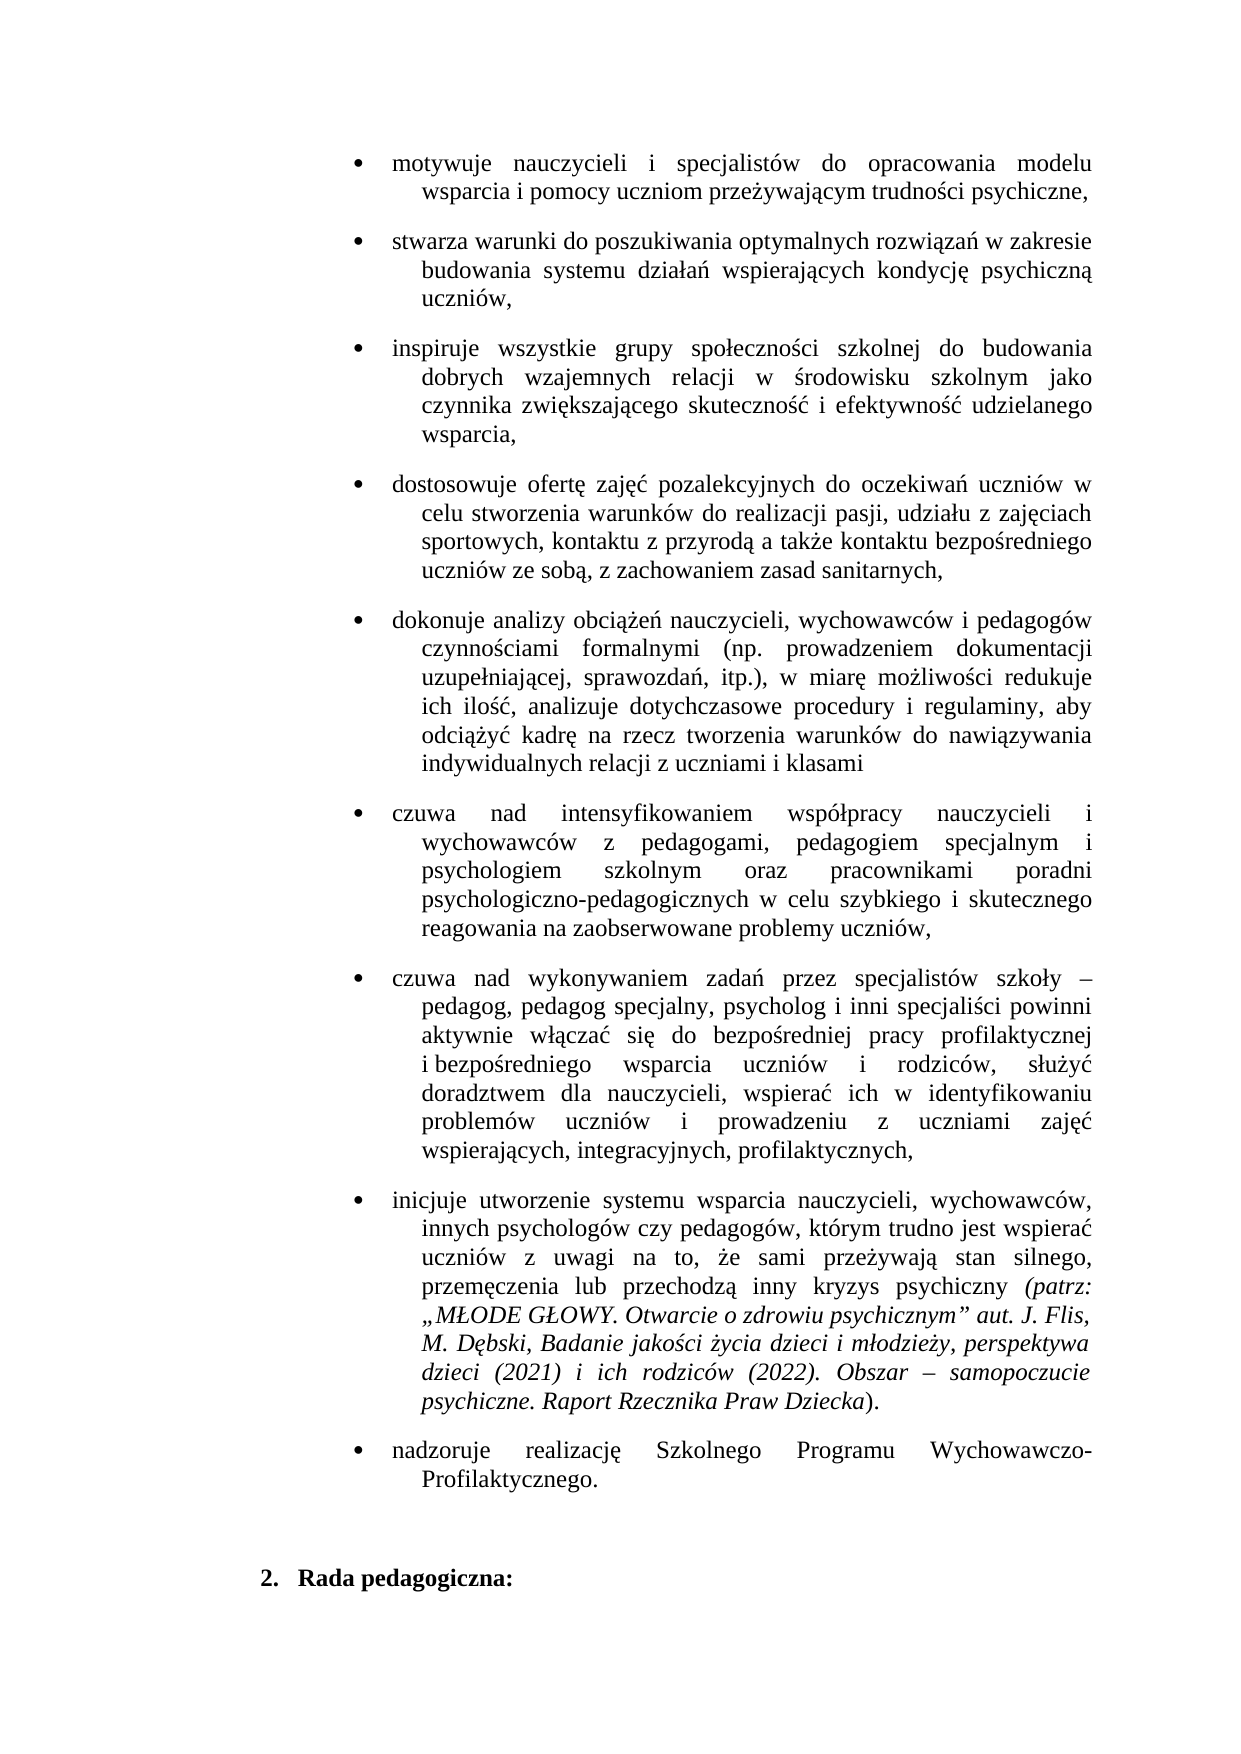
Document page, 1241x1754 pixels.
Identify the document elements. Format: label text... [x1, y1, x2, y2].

list czuwa nad wykonywaniem zadań przez specjalistów szkoły – pedagog, pedagog specjalny, psycholog i inni specjaliści powinni aktywnie włączać się do bezpośredniej pracy profilaktycznej i bezpośredniego wsparcia uczniów i rodziców, służyć doradztwem dla nauczycieli, wspierać ich w identyfikowaniu problemów uczniów i prowadzeniu z uczniami zajęć wspierających, integracyjnych, profilaktycznych, [354, 963, 1093, 1164]
list dokonuje analizy obciążeń nauczycieli, wychowawców i pedagogów czynnościami formalnymi (np. prowadzeniem dokumentacji uzupełniającej, sprawozdań, itp.), w miarę możliwości redukuje ich ilość, analizuje dotychczasowe procedury i regulaminy, aby odciążyć kadrę na rzecz tworzenia warunków do nawiązywania indywidualnych relacji z uczniami i klasami [354, 605, 1093, 777]
list Rada pedagogiczna: [260, 1563, 1093, 1592]
list inicjuje utworzenie systemu wsparcia nauczycieli, wychowawców, innych psychologów czy pedagogów, którym trudno jest wspierać uczniów z uwagi na to, że sami przeżywają stan silnego, przemęczenia lub przechodzą inny kryzys psychiczny (patrz: „MŁODE GŁOWY. Otwarcie o zdrowiu psychicznym” aut. J. Flis, M. Dębski, Badanie jakości życia dzieci i młodzieży, perspektywa dzieci (2021) i ich rodziców (2022). Obszar – samopoczucie psychiczne. Raport Rzecznika Praw Dziecka). [354, 1185, 1093, 1415]
list motywuje nauczycieli i specjalistów do opracowania modelu wsparcia i pomocy uczniom przeżywającym trudności psychiczne, [354, 148, 1093, 205]
list stwarza warunki do poszukiwania optymalnych rozwiązań w zakresie budowania systemu działań wspierających kondycję psychiczną uczniów, [354, 226, 1093, 312]
list nadzoruje realizację Szkolnego Programu Wychowawczo-Profilaktycznego. [354, 1436, 1093, 1493]
list inspiruje wszystkie grupy społeczności szkolnej do budowania dobrych wzajemnych relacji w środowisku szkolnym jako czynnika zwiększającego skuteczność i efektywność udzielanego wsparcia, [354, 333, 1093, 448]
list dostosowuje ofertę zajęć pozalekcyjnych do oczekiwań uczniów w celu stworzenia warunków do realizacji pasji, udziału z zajęciach sportowych, kontaktu z przyrodą a także kontaktu bezpośredniego uczniów ze sobą, z zachowaniem zasad sanitarnych, [354, 469, 1093, 584]
list czuwa nad intensyfikowaniem współpracy nauczycieli i wychowawców z pedagogami, pedagogiem specjalnym i psychologiem szkolnym oraz pracownikami poradni psychologiczno-pedagogicznych w celu szybkiego i skutecznego reagowania na zaobserwowane problemy uczniów, [354, 798, 1093, 942]
